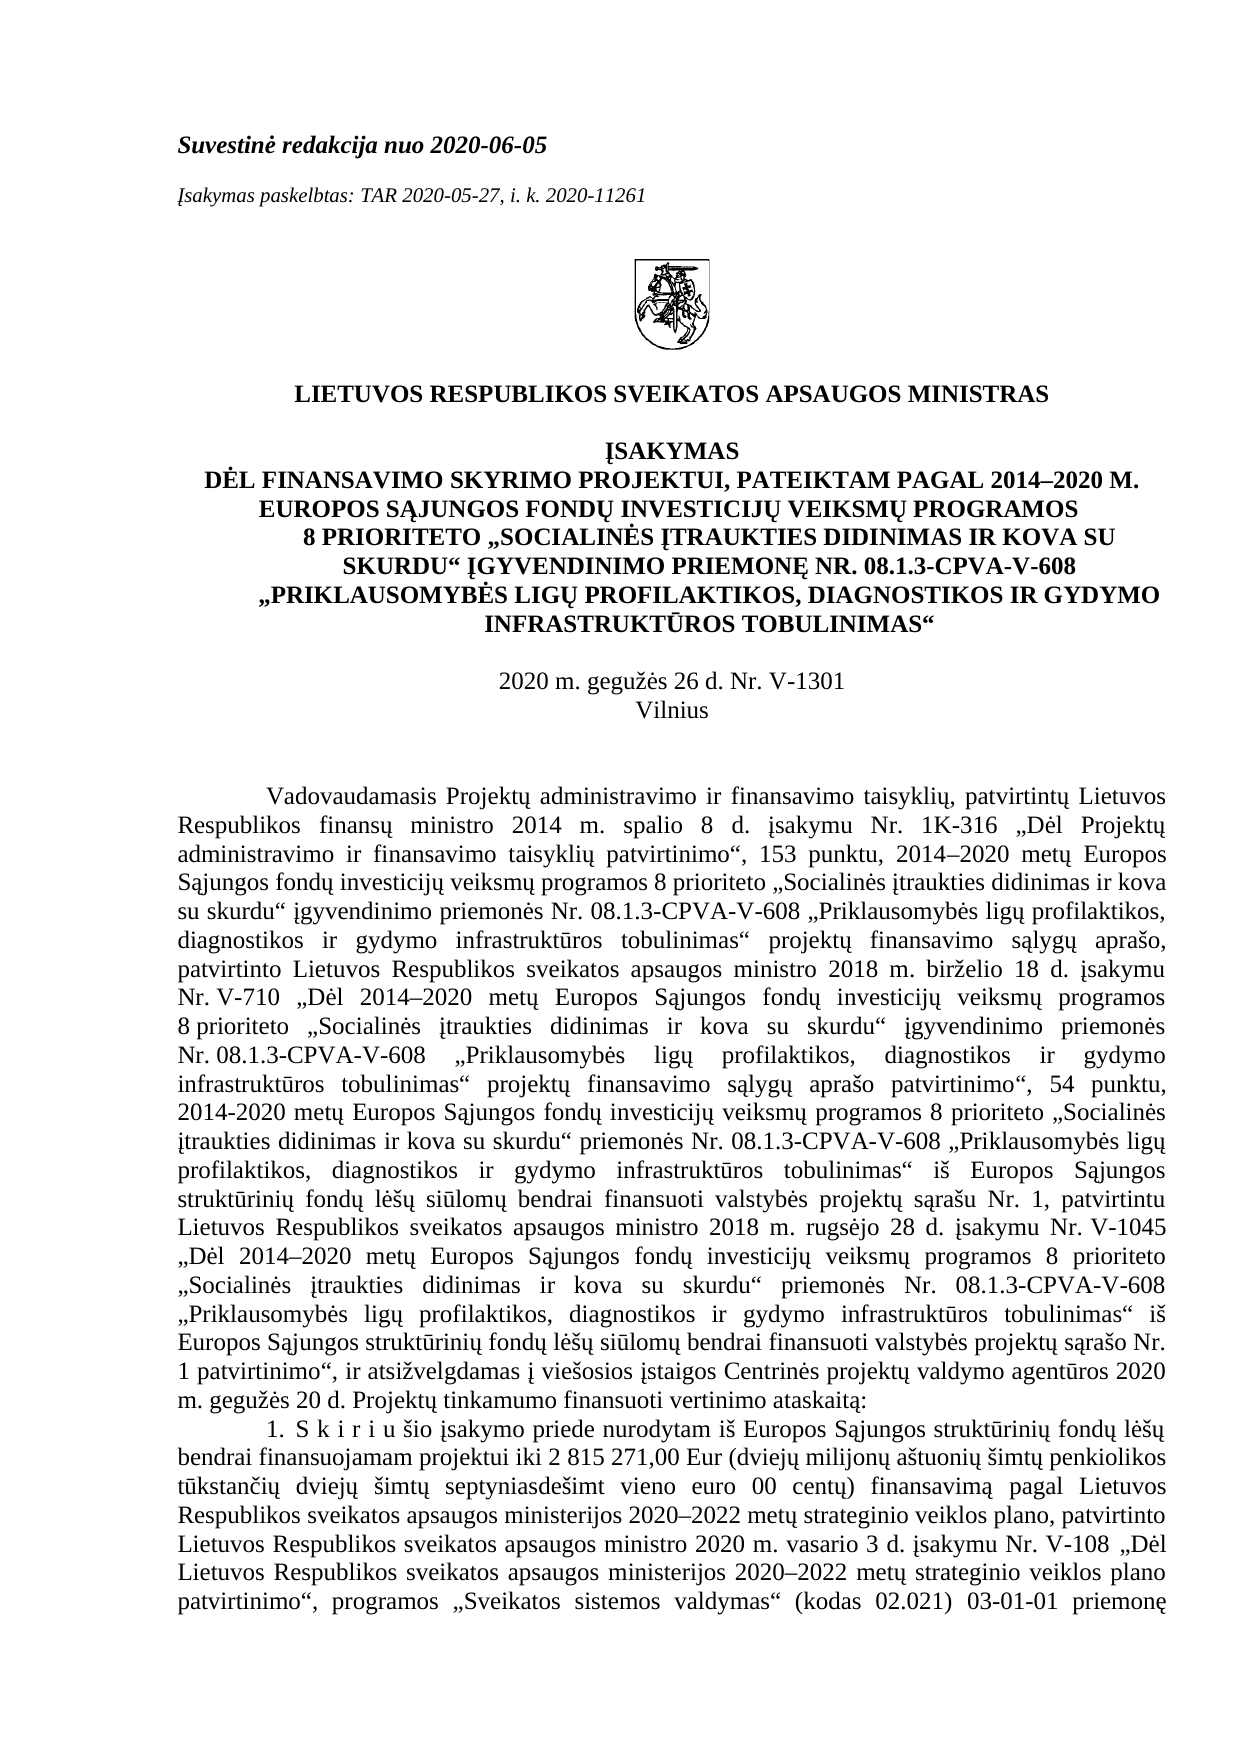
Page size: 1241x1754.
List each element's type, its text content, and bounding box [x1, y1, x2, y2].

text 1. S k i r i u šio įsakymo priede nurodytam iš Europos Sąjungos struktūrinių fondų lėšų bendrai finansuojamam projektui iki 2 815 271,00 Eur (dviejų milijonų aštuonių šimtų penkiolikos tūkstančių dviejų šimtų septyniasdešimt vieno euro 00 centų) finansavimą pagal Lietuvos Respublikos sveikatos apsaugos ministerijos 2020–2022 metų strateginio veiklos plano, patvirtinto Lietuvos Respublikos sveikatos apsaugos ministro 2020 m. vasario 3 d. įsakymu Nr. V-108 „Dėl Lietuvos Respublikos sveikatos apsaugos ministerijos 2020–2022 metų strateginio veiklos plano patvirtinimo“, programos „Sveikatos sistemos valdymas“ (kodas 02.021) 03-01-01 priemonę [177, 1414, 1167, 1615]
text Įsakymas paskelbtas: TAR 2020-05-27, i. k. 2020-11261 [177, 182, 1167, 207]
text Vilnius [177, 695, 1167, 724]
text 2020 m. gegužės 26 d. Nr. V-1301 [177, 666, 1167, 695]
text LIETUVOS RESPUBLIKOS SVEIKATOS APSAUGOS MINISTRAS [177, 379, 1167, 407]
text ĮSAKYMAS [177, 436, 1167, 465]
text Vadovaudamasis Projektų administravimo ir finansavimo taisyklių, patvirtintų Lietuvos Respublikos finansų ministro 2014 m. spalio 8 d. įsakymu Nr. 1K-316 „Dėl Projektų administravimo ir finansavimo taisyklių patvirtinimo“, 153 punktu, 2014–2020 metų Europos Sąjungos fondų investicijų veiksmų programos 8 prioriteto „Socialinės įtraukties didinimas ir kova su skurdu“ įgyvendinimo priemonės Nr. 08.1.3-CPVA-V-608 „Priklausomybės ligų profilaktikos, diagnostikos ir gydymo infrastruktūros tobulinimas“ projektų finansavimo sąlygų aprašo, patvirtinto Lietuvos Respublikos sveikatos apsaugos ministro 2018 m. birželio 18 d. įsakymu Nr. V-710 „Dėl 2014–2020 metų Europos Sąjungos fondų investicijų veiksmų programos 8 prioriteto „Socialinės įtraukties didinimas ir kova su skurdu“ įgyvendinimo priemonės Nr. 08.1.3-CPVA-V-608 „Priklausomybės ligų profilaktikos, diagnostikos ir gydymo infrastruktūros tobulinimas“ projektų finansavimo sąlygų aprašo patvirtinimo“, 54 punktu, 2014‑2020 metų Europos Sąjungos fondų investicijų veiksmų programos 8 prioriteto „Socialinės įtraukties didinimas ir kova su skurdu“ priemonės Nr. 08.1.3-CPVA-V-608 „Priklausomybės ligų profilaktikos, diagnostikos ir gydymo infrastruktūros tobulinimas“ iš Europos Sąjungos struktūrinių fondų lėšų siūlomų bendrai finansuoti valstybės projektų sąrašu Nr. 1, patvirtintu Lietuvos Respublikos sveikatos apsaugos ministro 2018 m. rugsėjo 28 d. įsakymu Nr. V-1045 „Dėl 2014–2020 metų Europos Sąjungos fondų investicijų veiksmų programos 8 prioriteto „Socialinės įtraukties didinimas ir kova su skurdu“ priemonės Nr. 08.1.3-CPVA-V-608 „Priklausomybės ligų profilaktikos, diagnostikos ir gydymo infrastruktūros tobulinimas“ iš Europos Sąjungos struktūrinių fondų lėšų siūlomų bendrai finansuoti valstybės projektų sąrašo Nr. 1 patvirtinimo“, ir atsižvelgdamas į viešosios įstaigos Centrinės projektų valdymo agentūros 2020 m. gegužės 20 d. Projektų tinkamumo finansuoti vertinimo ataskaitą: [177, 781, 1167, 1414]
text DĖL FINANSAVIMO SKYRIMO PROJEKTUI, PATEIKTAM PAGAL 2014–2020 M. EUROPOS SĄJUNGOS FONDŲ INVESTICIJŲ VEIKSMŲ PROGRAMOS [177, 465, 1167, 522]
text 8 PRIORITETO „SOCIALINĖS ĮTRAUKTIES DIDINIMAS IR KOVA SU SKURDU“ ĮGYVENDINIMO PRIEMONĘ NR. 08.1.3-CPVA-V-608 „PRIKLAUSOMYBĖS LIGŲ PROFILAKTIKOS, DIAGNOSTIKOS IR GYDYMO INFRASTRUKTŪROS TOBULINIMAS“ [252, 522, 1167, 637]
text Suvestinė redakcija nuo 2020-06-05 [177, 130, 1167, 158]
